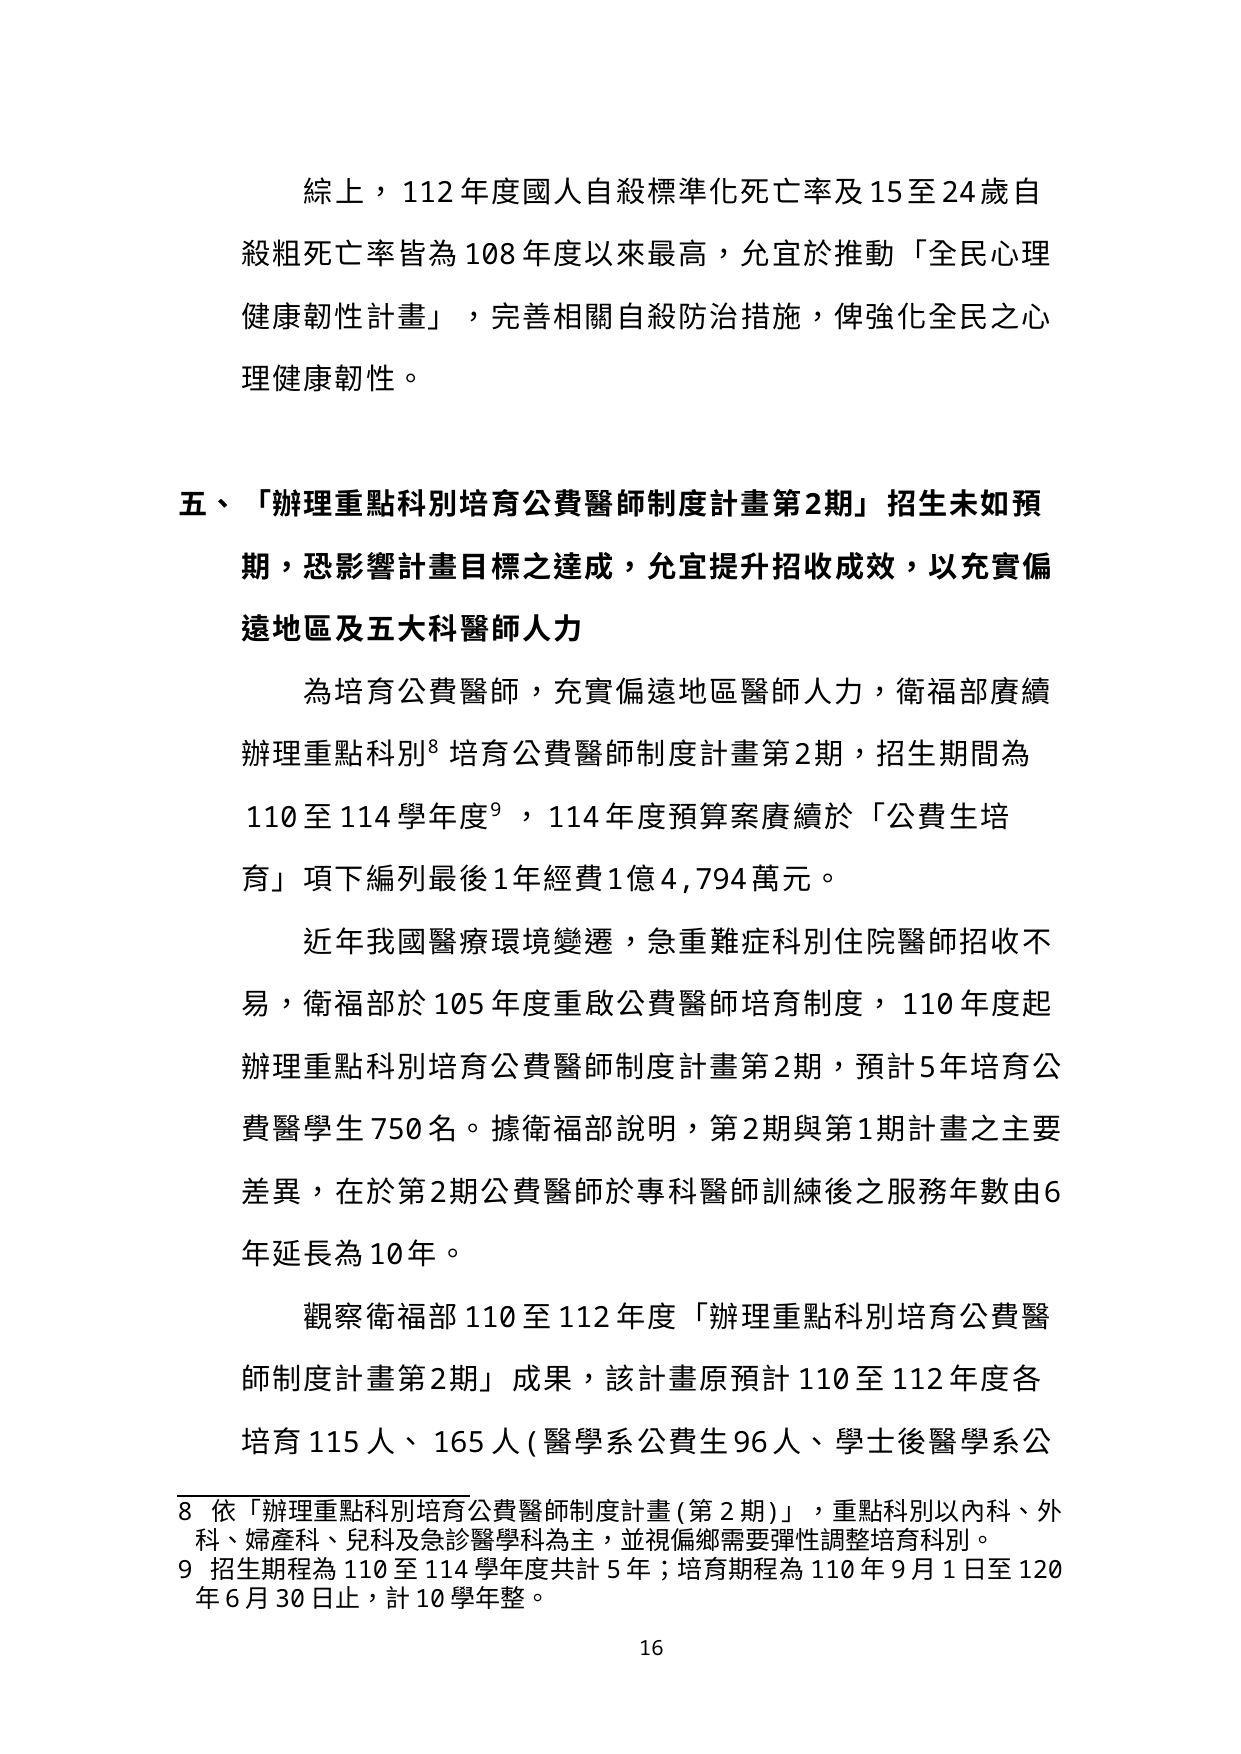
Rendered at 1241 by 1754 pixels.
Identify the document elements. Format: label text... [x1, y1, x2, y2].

text 依「辦理重點科別培育公費醫師制度計畫(第2期)」，重點科別以內科、外科、婦產科、兒科及急診醫學科為主，並視偏鄉需要彈性調整培育科別。 [177, 1497, 1063, 1555]
text 觀察衛福部110至112年度「辦理重點科別培育公費醫師制度計畫第2期」成果，該計畫原預計110至112年度各培育115人、165人(醫學系公費生96人、學士後醫學系公 [236, 1273, 1063, 1460]
text 近年我國醫療環境變遷，急重難症科別住院醫師招收不易，衛福部於105年度重啟公費醫師培育制度，110年度起辦理重點科別培育公費醫師制度計畫第2期，預計5年培育公費醫學生750名。據衛福部說明，第2期與第1期計畫之主要差異，在於第2期公費醫師於專科醫師訓練後之服務年數由6年延長為10年。 [236, 898, 1063, 1273]
text 綜上，112年度國人自殺標準化死亡率及15至24歲自殺粗死亡率皆為108年度以來最高，允宜於推動「全民心理健康韌性計畫」，完善相關自殺防治措施，俾強化全民之心理健康韌性。 [236, 148, 1063, 398]
text 五、「辦理重點科別培育公費醫師制度計畫第2期」招生未如預期，恐影響計畫目標之達成，允宜提升招收成效，以充實偏遠地區及五大科醫師人力 [177, 460, 1063, 648]
text 為培育公費醫師，充實偏遠地區醫師人力，衛福部賡續辦理重點科別培育公費醫師制度計畫第2期，招生期間為110至114學年度，114年度預算案賡續於「公費生培育」項下編列最後1年經費1億4,794萬元。 [236, 648, 1063, 898]
text 招生期程為110至114學年度共計5年；培育期程為110年9月1日至120年6月30日止，計10學年整。 [177, 1555, 1063, 1613]
